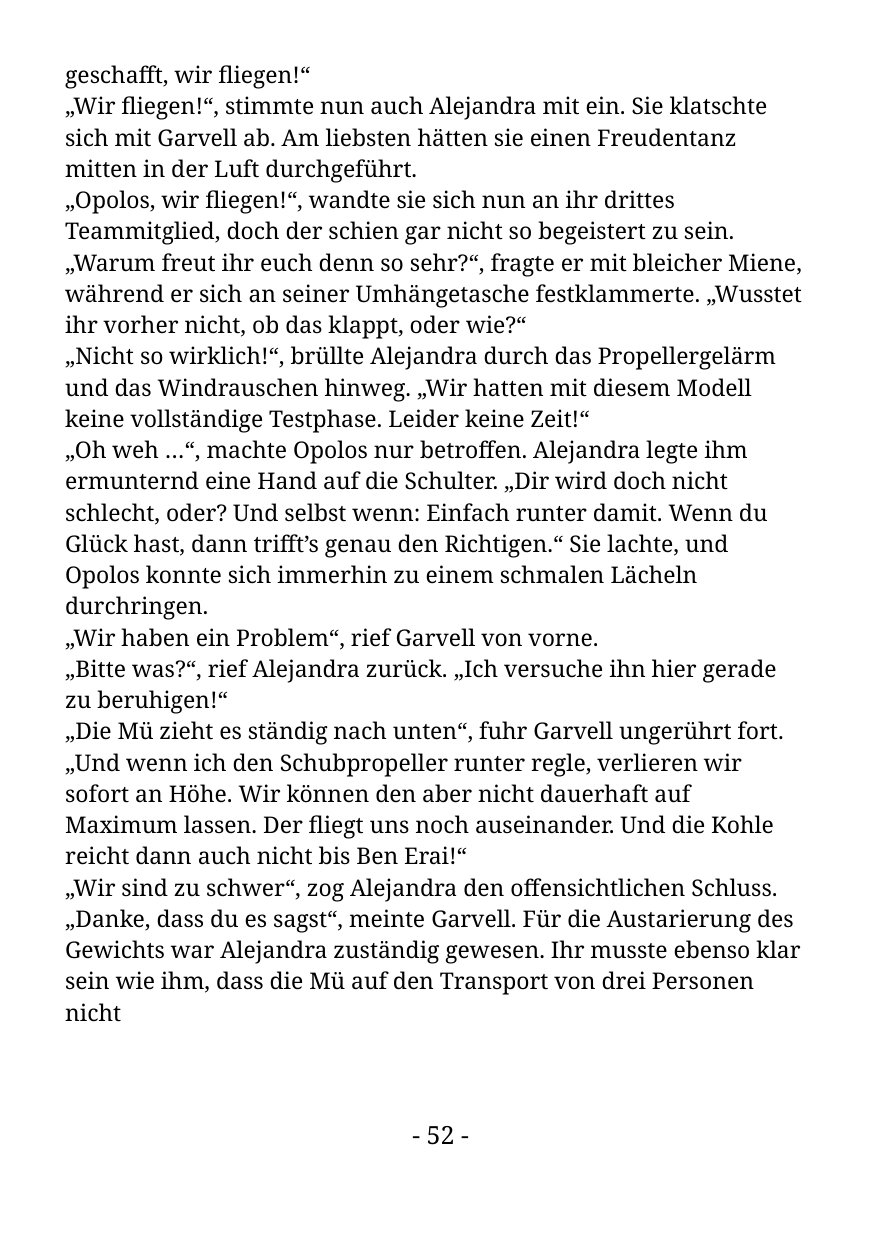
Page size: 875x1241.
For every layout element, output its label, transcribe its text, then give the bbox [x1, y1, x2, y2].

text „Warum freut ihr euch denn so sehr?“, fragte er mit bleicher Miene, während er sich an seiner Umhängetasche festklammerte. „Wusstet ihr vorher nicht, ob das klappt, oder wie?“ [65, 247, 809, 340]
text „Die Mü zieht es ständig nach unten“, fuhr Garvell ungerührt fort. „Und wenn ich den Schubpropeller runter regle, verlieren wir sofort an Höhe. Wir können den aber nicht dauerhaft auf Maximum lassen. Der fliegt uns noch auseinander. Und die Kohle reicht dann auch nicht bis Ben Erai!“ [65, 715, 809, 872]
text „Nicht so wirklich!“, brüllte Alejandra durch das Propellergelärm und das Windrauschen hinweg. „Wir hatten mit diesem Modell keine vollständige Testphase. Leider keine Zeit!“ [65, 340, 809, 434]
text geschafft, wir fliegen!“ [65, 59, 809, 90]
text „Wir fliegen!“, stimmte nun auch Alejandra mit ein. Sie klatschte sich mit Garvell ab. Am liebsten hätten sie einen Freudentanz mitten in der Luft durchgeführt. [65, 90, 809, 184]
text „Bitte was?“, rief Alejandra zurück. „Ich versuche ihn hier gerade zu beruhigen!“ [65, 653, 809, 715]
text „Wir sind zu schwer“, zog Alejandra den offensichtlichen Schluss. [65, 872, 809, 903]
text „Wir haben ein Problem“, rief Garvell von vorne. [65, 622, 809, 653]
text „Opolos, wir fliegen!“, wandte sie sich nun an ihr drittes Teammitglied, doch der schien gar nicht so begeistert zu sein. [65, 184, 809, 247]
text „Oh weh …“, machte Opolos nur betroffen. Alejandra legte ihm ermunternd eine Hand auf die Schulter. „Dir wird doch nicht schlecht, oder? Und selbst wenn: Einfach runter damit. Wenn du Glück hast, dann trifft’s genau den Richtigen.“ Sie lachte, und Opolos konnte sich immerhin zu einem schmalen Lächeln durchringen. [65, 434, 809, 622]
text „Danke, dass du es sagst“, meinte Garvell. Für die Austarierung des Gewichts war Alejandra zuständig gewesen. Ihr musste ebenso klar sein wie ihm, dass die Mü auf den Transport von drei Personen nicht [65, 903, 809, 1028]
